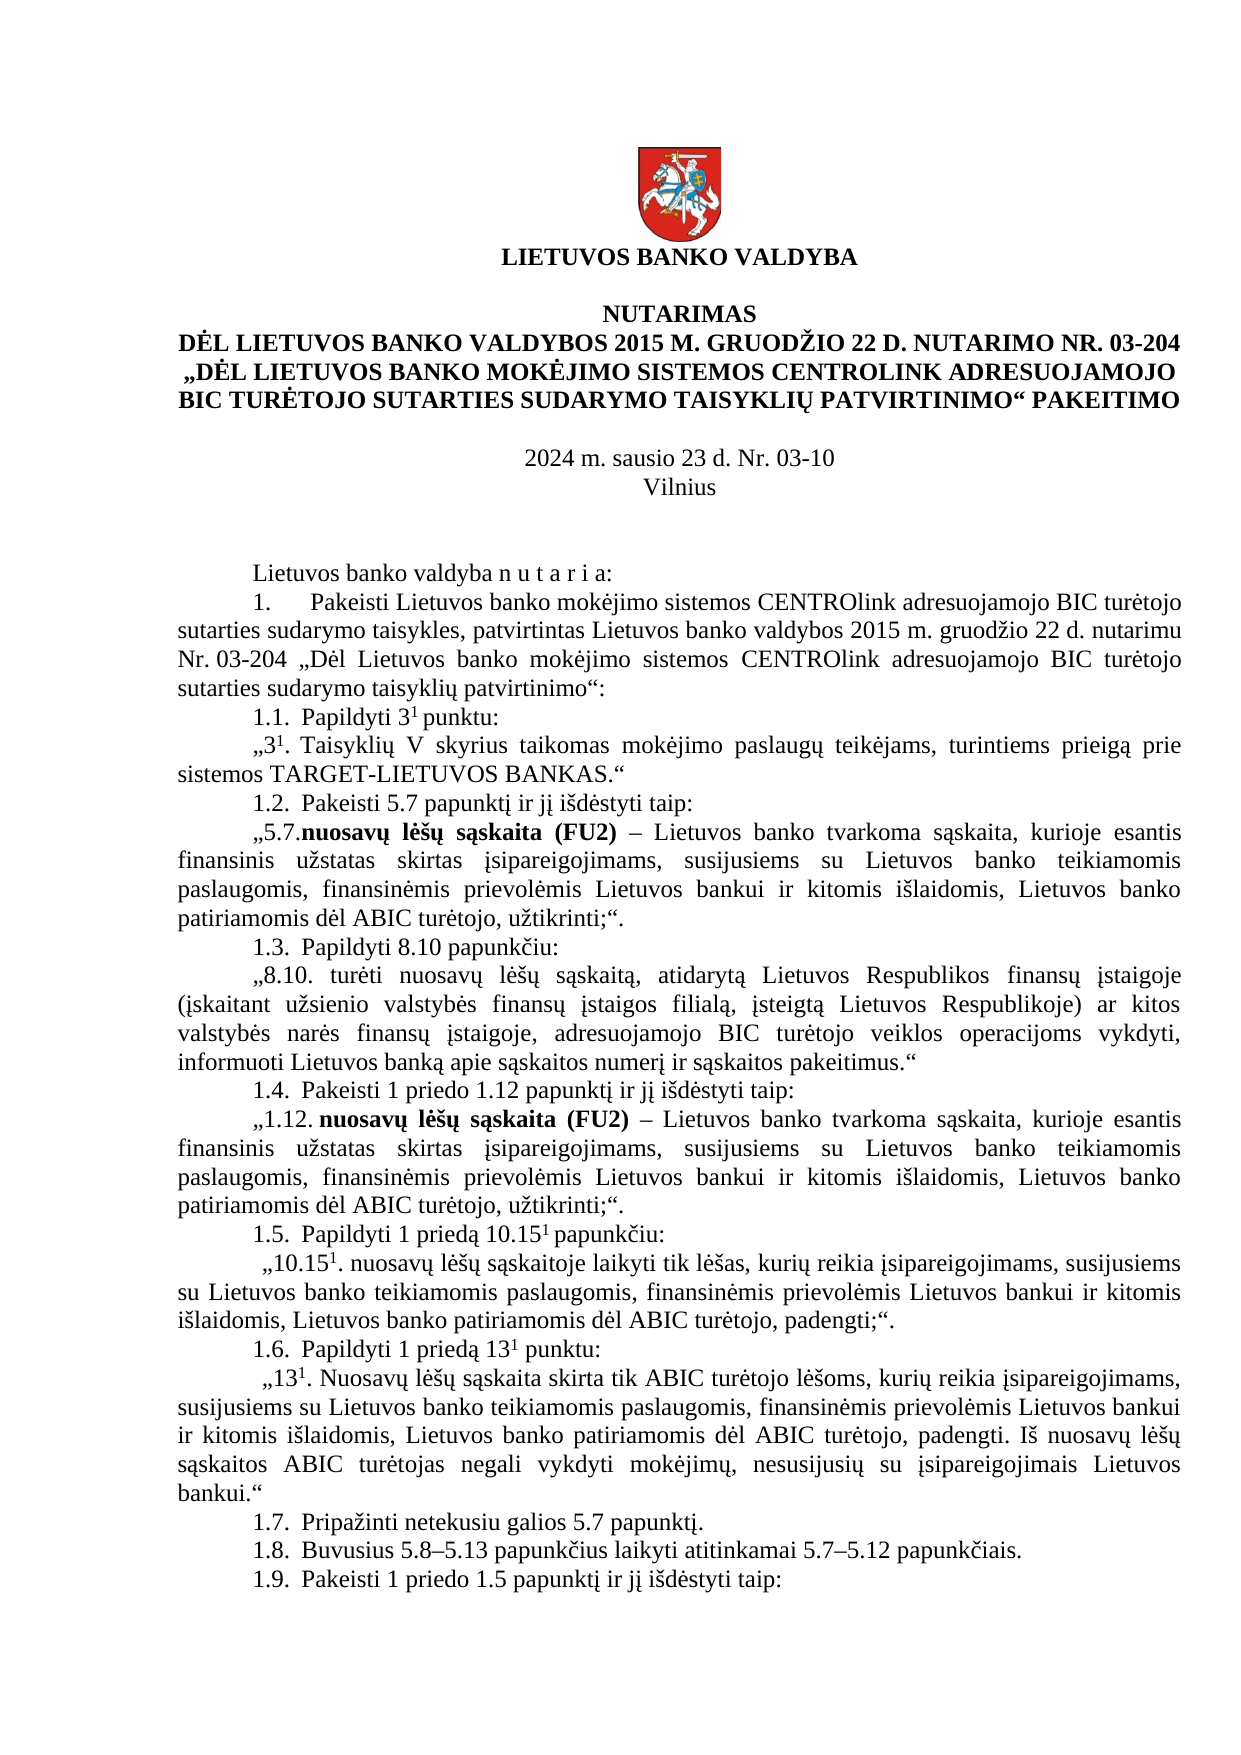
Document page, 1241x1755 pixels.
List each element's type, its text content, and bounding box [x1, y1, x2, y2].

text 1. Pakeisti Lietuvos banko mokėjimo sistemos CENTROlink adresuojamojo BIC turėtojo sutarties sudarymo taisykles, patvirtintas Lietuvos banko valdybos 2015 m. gruodžio 22 d. nutarimu Nr. 03-204 „Dėl Lietuvos banko mokėjimo sistemos CENTROlink adresuojamojo BIC turėtojo sutarties sudarymo taisyklių patvirtinimo“: [177, 587, 1182, 702]
text Vilnius [177, 472, 1182, 501]
text 1.5. Papildyti 1 priedą 10.151 papunkčiu: [177, 1219, 1182, 1248]
text 1.1. Papildyti 31 punktu: [177, 702, 1182, 731]
text NUTARIMAS [177, 299, 1182, 328]
text „8.10. turėti nuosavų lėšų sąskaitą, atidarytą Lietuvos Respublikos finansų įstaigoje (įskaitant užsienio valstybės finansų įstaigos filialą, įsteigtą Lietuvos Respublikoje) ar kitos valstybės narės finansų įstaigoje, adresuojamojo BIC turėtojo veiklos operacijoms vykdyti, informuoti Lietuvos banką apie sąskaitos numerį ir sąskaitos pakeitimus.“ [177, 961, 1182, 1076]
text 1.2. Pakeisti 5.7 papunktį ir jį išdėstyti taip: [177, 788, 1182, 817]
text „1.12. nuosavų lėšų sąskaita (FU2) – Lietuvos banko tvarkoma sąskaita, kurioje esantis finansinis užstatas skirtas įsipareigojimams, susijusiems su Lietuvos banko teikiamomis paslaugomis, finansinėmis prievolėmis Lietuvos bankui ir kitomis išlaidomis, Lietuvos banko patiriamomis dėl ABIC turėtojo, užtikrinti;“. [177, 1104, 1182, 1219]
text 1.7. Pripažinti netekusiu galios 5.7 papunktį. [177, 1507, 1182, 1536]
text „31. Taisyklių V skyrius taikomas mokėjimo paslaugų teikėjams, turintiems prieigą prie sistemos TARGET-LIETUVOS BANKAS.“ [177, 731, 1182, 788]
text 1.8. Buvusius 5.8–5.13 papunkčius laikyti atitinkamai 5.7–5.12 papunkčiais. [177, 1536, 1182, 1564]
text Lietuvos banko valdyba n u t a r i a: [177, 558, 1182, 587]
text „5.7. nuosavų lėšų sąskaita (FU2) – Lietuvos banko tvarkoma sąskaita, kurioje esantis finansinis užstatas skirtas įsipareigojimams, susijusiems su Lietuvos banko teikiamomis paslaugomis, finansinėmis prievolėmis Lietuvos bankui ir kitomis išlaidomis, Lietuvos banko patiriamomis dėl ABIC turėtojo, užtikrinti;“. [177, 817, 1182, 932]
text „10.151. nuosavų lėšų sąskaitoje laikyti tik lėšas, kurių reikia įsipareigojimams, susijusiems su Lietuvos banko teikiamomis paslaugomis, finansinėmis prievolėmis Lietuvos bankui ir kitomis išlaidomis, Lietuvos banko patiriamomis dėl ABIC turėtojo, padengti;“. [177, 1248, 1182, 1334]
text 1.9. Pakeisti 1 priedo 1.5 papunktį ir jį išdėstyti taip: [177, 1564, 1182, 1593]
text LIETUVOS BANKO VALDYBA [177, 242, 1182, 271]
text 2024 m. sausio 23 d. Nr. 03-10 [177, 443, 1182, 472]
text 1.3. Papildyti 8.10 papunkčiu: [177, 932, 1182, 961]
text 1.6. Papildyti 1 priedą 131 punktu: [177, 1334, 1182, 1363]
text 1.4. Pakeisti 1 priedo 1.12 papunktį ir jį išdėstyti taip: [177, 1076, 1182, 1104]
text „131. Nuosavų lėšų sąskaita skirta tik ABIC turėtojo lėšoms, kurių reikia įsipareigojimams, susijusiems su Lietuvos banko teikiamomis paslaugomis, finansinėmis prievolėmis Lietuvos bankui ir kitomis išlaidomis, Lietuvos banko patiriamomis dėl ABIC turėtojo, padengti. Iš nuosavų lėšų sąskaitos ABIC turėtojas negali vykdyti mokėjimų, nesusijusių su įsipareigojimais Lietuvos bankui.“ [177, 1363, 1182, 1507]
text DĖL LIETUVOS BANKO VALDYBOS 2015 M. GRUODŽIO 22 D. NUTARIMO NR. 03-204 „DĖL LIETUVOS BANKO MOKĖJIMO SISTEMOS CENTROLINK ADRESUOJAMOJO BIC TURĖTOJO SUTARTIES SUDARYMO TAISYKLIŲ PATVIRTINIMO“ PAKEITIMO [177, 328, 1182, 414]
